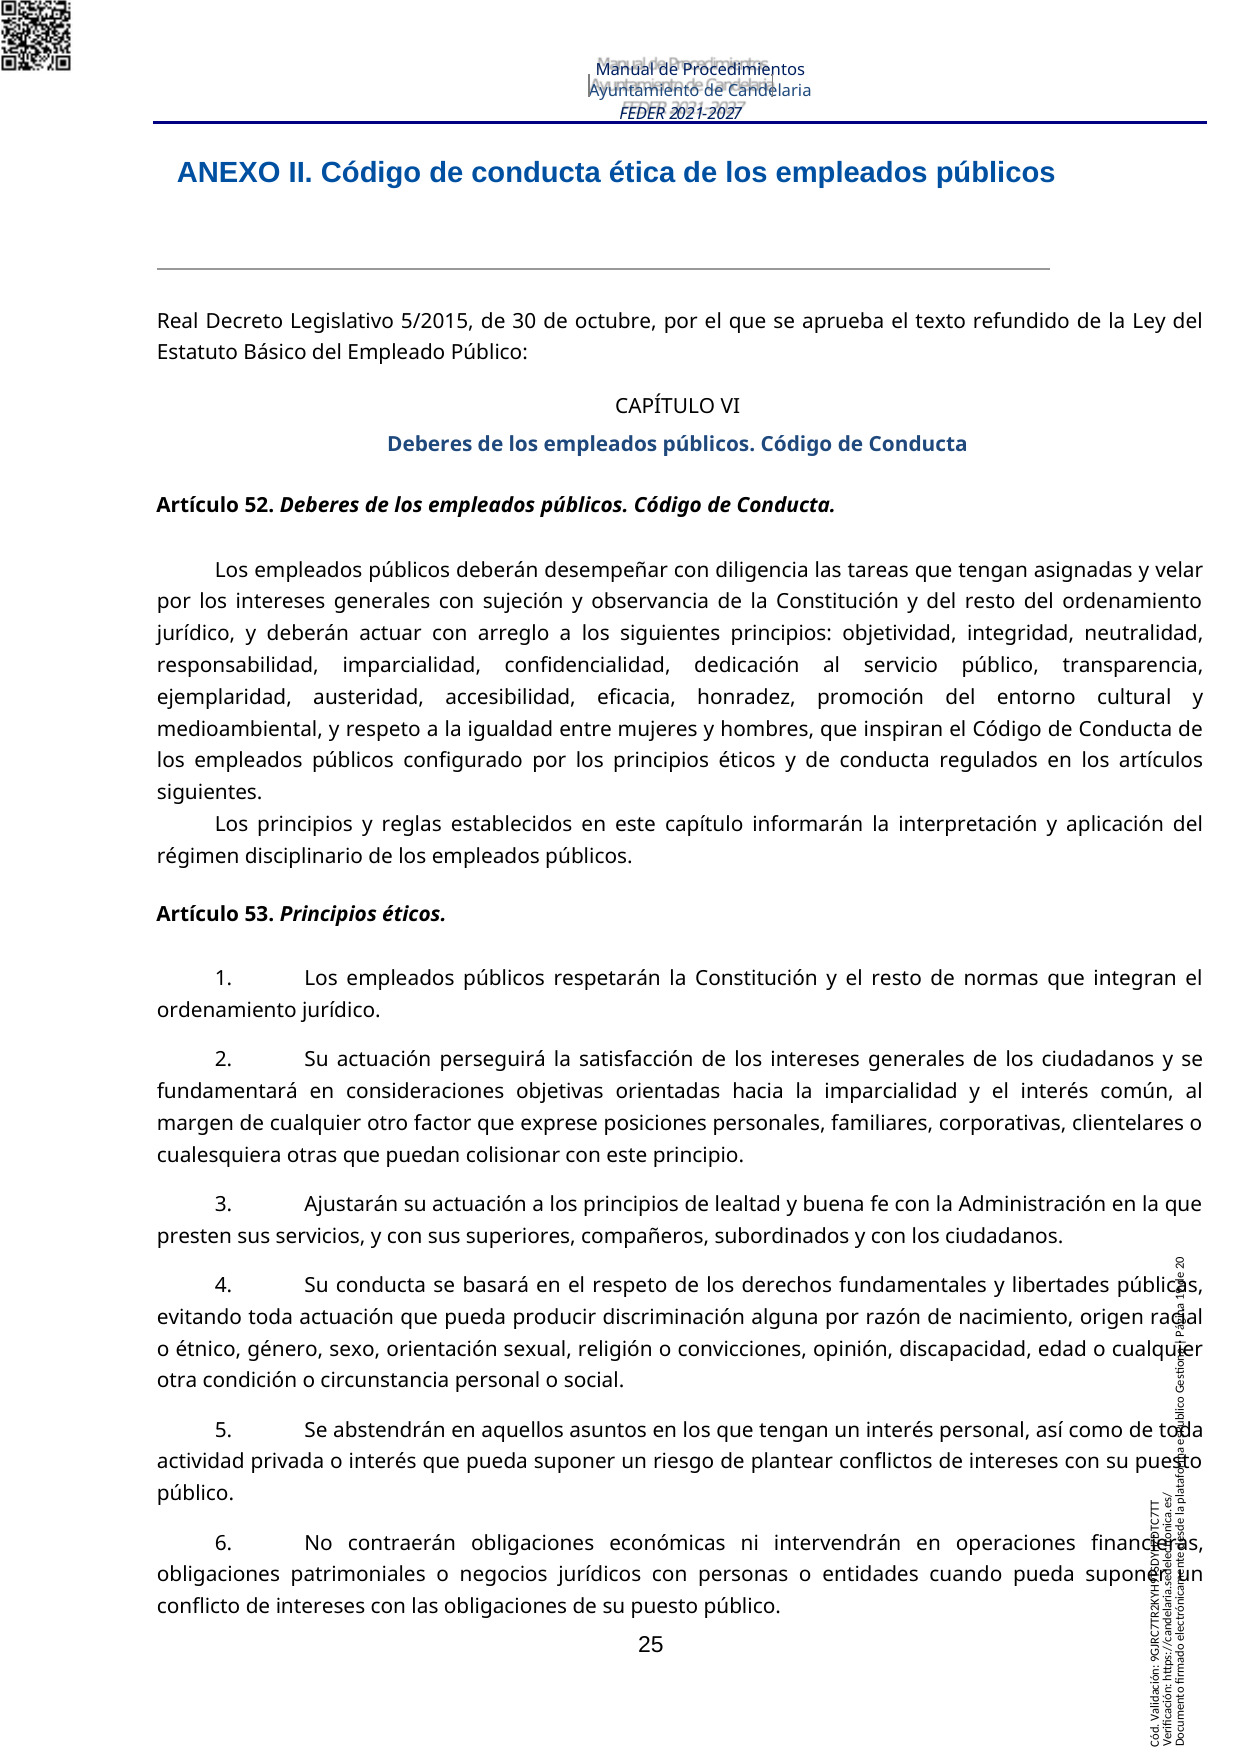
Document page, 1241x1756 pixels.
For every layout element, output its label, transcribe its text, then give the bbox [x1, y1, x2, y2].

text Artículo 53. Principios éticos. [156, 899, 1210, 927]
text Los empleados públicos deberán desempeñar con diligencia las tareas que tengan asignadas y velar por los intereses generales con sujeción y observancia de la Constitución y del resto del ordenamiento jurídico, y deberán actuar con arreglo a los siguientes principios: objetividad, integridad, neutralidad, responsabilidad, imparcialidad, confidencialidad, dedicación al servicio público, transparencia, ejemplaridad, austeridad, accesibilidad, eficacia, honradez, promoción del entorno cultural y medioambiental, y respeto a la igualdad entre mujeres y hombres, que inspiran el Código de Conducta de los empleados públicos configurado por los principios éticos y de conducta regulados en los artículos siguientes. [157, 555, 1204, 806]
text Los principios y reglas establecidos en este capítulo informarán la interpretación y aplicación del régimen disciplinario de los empleados públicos. [157, 809, 1204, 870]
list Su conducta se basará en el respeto de los derechos fundamentales y libertades públicas, evitando toda actuación que pueda producir discriminación alguna por razón de nacimiento, origen racial o étnico, género, sexo, orientación sexual, religión o convicciones, opinión, discapacidad, edad o cualquier otra condición o circunstancia personal o social. [157, 1270, 1204, 1394]
list Los empleados públicos respetarán la Constitución y el resto de normas que integran el ordenamiento jurídico. [157, 963, 1204, 1024]
text Artículo 52. Deberes de los empleados públicos. Código de Conducta. [156, 490, 1210, 518]
list Ajustarán su actuación a los principios de lealtad y buena fe con la Administración en la que presten sus servicios, y con sus superiores, compañeros, subordinados y con los ciudadanos. [157, 1189, 1204, 1249]
text Deberes de los empleados públicos. Código de Conducta [157, 429, 1204, 458]
text Real Decreto Legislativo 5/2015, de 30 de octubre, por el que se aprueba el texto refundido de la Ley del Estatuto Básico del Empleado Público: [157, 306, 1204, 366]
text CAPÍTULO VI [157, 391, 1204, 419]
subtitle ANEXO II. Código de conducta ética de los empleados públicos [177, 155, 1210, 188]
list Se abstendrán en aquellos asuntos en los que tengan un interés personal, así como de toda actividad privada o interés que pueda suponer un riesgo de plantear conflictos de intereses con su puesto público. [157, 1415, 1204, 1507]
list No contraerán obligaciones económicas ni intervendrán en operaciones financieras, obligaciones patrimoniales o negocios jurídicos con personas o entidades cuando pueda suponer un conflicto de intereses con las obligaciones de su puesto público. [157, 1528, 1204, 1619]
list Su actuación perseguirá la satisfacción de los intereses generales de los ciudadanos y se fundamentará en consideraciones objetivas orientadas hacia la imparcialidad y el interés común, al margen de cualquier otro factor que exprese posiciones personales, familiares, corporativas, clientelares o cualesquiera otras que puedan colisionar con este principio. [157, 1044, 1204, 1168]
